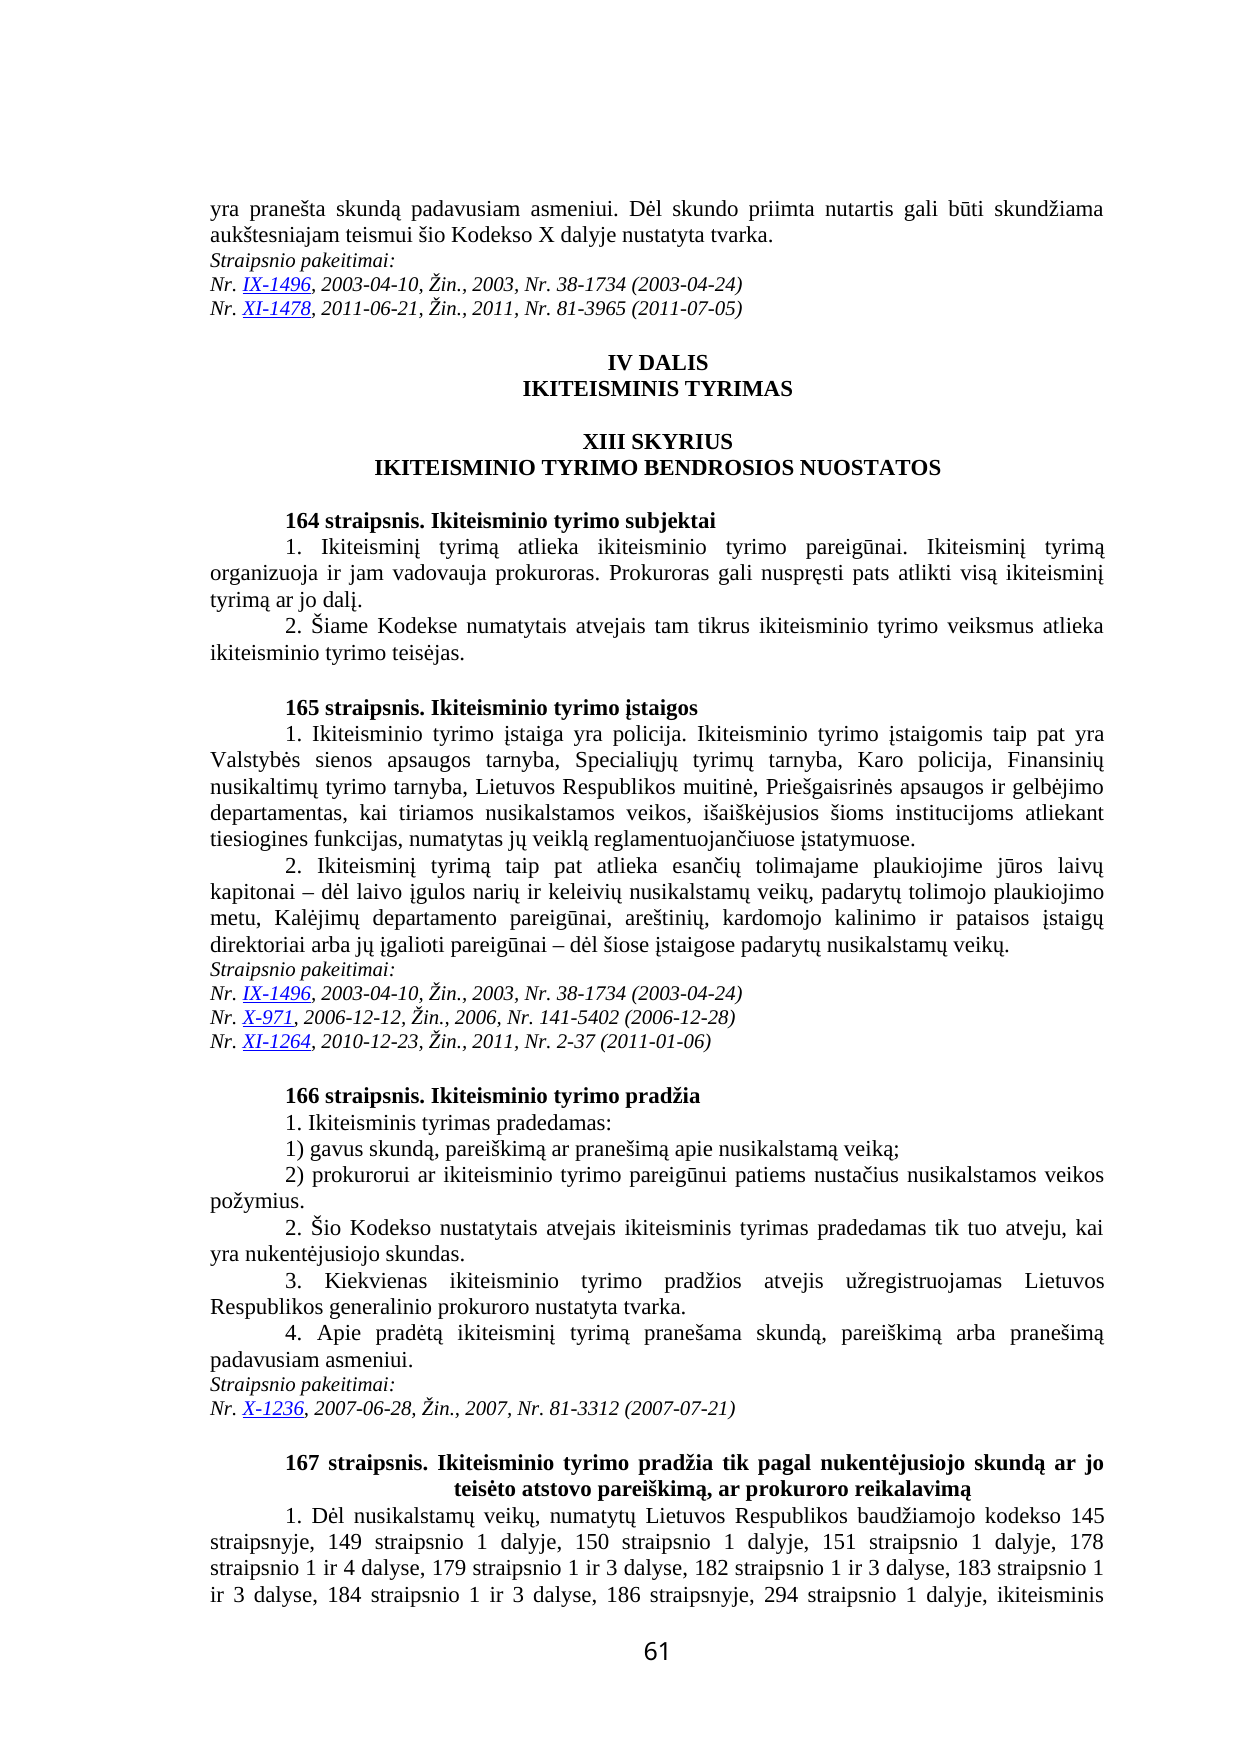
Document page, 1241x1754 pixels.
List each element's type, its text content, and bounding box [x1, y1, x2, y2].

text Straipsnio pakeitimai: [210, 1372, 1106, 1396]
text yra pranešta skundą padavusiam asmeniui. Dėl skundo priimta nutartis gali būti skundžiama aukštesniajam teismui šio Kodekso X dalyje nustatyta tvarka. [210, 195, 1106, 248]
text IV dalis [210, 349, 1106, 375]
text 1) gavus skundą, pareiškimą ar pranešimą apie nusikalstamą veiką; [210, 1135, 1106, 1161]
text Ikiteisminio tyrimo bendrosios nuostatos [210, 454, 1106, 480]
text 4. Apie pradėtą ikiteisminį tyrimą pranešama skundą, pareiškimą arba pranešimą padavusiam asmeniui. [210, 1319, 1106, 1372]
text 165 straipsnis. Ikiteisminio tyrimo įstaigos [210, 694, 1106, 720]
text 2) prokurorui ar ikiteisminio tyrimo pareigūnui patiems nustačius nusikalstamos veikos požymius. [210, 1161, 1106, 1214]
text 1. Ikiteisminį tyrimą atlieka ikiteisminio tyrimo pareigūnai. Ikiteisminį tyrimą organizuoja ir jam vadovauja prokuroras. Prokuroras gali nuspręsti pats atlikti visą ikiteisminį tyrimą ar jo dalį. [210, 533, 1106, 612]
text Ikiteisminis tyrimas [210, 375, 1106, 401]
text Nr. IX-1496, 2003-04-10, Žin., 2003, Nr. 38-1734 (2003-04-24) [210, 272, 1106, 296]
text Nr. X-1236, 2007-06-28, Žin., 2007, Nr. 81-3312 (2007-07-21) [210, 1396, 1106, 1420]
text Nr. XI-1264, 2010-12-23, Žin., 2011, Nr. 2-37 (2011-01-06) [210, 1029, 1106, 1053]
text 1. Dėl nusikalstamų veikų, numatytų Lietuvos Respublikos baudžiamojo kodekso 145 straipsnyje, 149 straipsnio 1 dalyje, 150 straipsnio 1 dalyje, 151 straipsnio 1 dalyje, 178 straipsnio 1 ir 4 dalyse, 179 straipsnio 1 ir 3 dalyse, 182 straipsnio 1 ir 3 dalyse, 183 straipsnio 1 ir 3 dalyse, 184 straipsnio 1 ir 3 dalyse, 186 straipsnyje, 294 straipsnio 1 dalyje, ikiteisminis [210, 1502, 1106, 1607]
text Nr. XI-1478, 2011-06-21, Žin., 2011, Nr. 81-3965 (2011-07-05) [210, 296, 1106, 320]
text 166 straipsnis. Ikiteisminio tyrimo pradžia [210, 1082, 1106, 1108]
text Nr. X-971, 2006-12-12, Žin., 2006, Nr. 141-5402 (2006-12-28) [210, 1005, 1106, 1029]
text Straipsnio pakeitimai: [210, 248, 1106, 272]
text XIII skyrius [210, 428, 1106, 454]
text 3. Kiekvienas ikiteisminio tyrimo pradžios atvejis užregistruojamas Lietuvos Respublikos generalinio prokuroro nustatyta tvarka. [210, 1267, 1106, 1319]
text 164 straipsnis. Ikiteisminio tyrimo subjektai [210, 507, 1106, 533]
text Straipsnio pakeitimai: [210, 957, 1106, 981]
text 1. Ikiteisminio tyrimo įstaiga yra policija. Ikiteisminio tyrimo įstaigomis taip pat yra Valstybės sienos apsaugos tarnyba, Specialiųjų tyrimų tarnyba, Karo policija, Finansinių nusikaltimų tyrimo tarnyba, Lietuvos Respublikos muitinė, Priešgaisrinės apsaugos ir gelbėjimo departamentas, kai tiriamos nusikalstamos veikos, išaiškėjusios šioms institucijoms atliekant tiesiogines funkcijas, numatytas jų veiklą reglamentuojančiuose įstatymuose. [210, 720, 1106, 852]
text 2. Ikiteisminį tyrimą taip pat atlieka esančių tolimajame plaukiojime jūros laivų kapitonai – dėl laivo įgulos narių ir keleivių nusikalstamų veikų, padarytų tolimojo plaukiojimo metu, Kalėjimų departamento pareigūnai, areštinių, kardomojo kalinimo ir pataisos įstaigų direktoriai arba jų įgalioti pareigūnai – dėl šiose įstaigose padarytų nusikalstamų veikų. [210, 852, 1106, 957]
text 2. Šiame Kodekse numatytais atvejais tam tikrus ikiteisminio tyrimo veiksmus atlieka ikiteisminio tyrimo teisėjas. [210, 612, 1106, 665]
text 167 straipsnis. Ikiteisminio tyrimo pradžia tik pagal nukentėjusiojo skundą ar jo teisėto atstovo pareiškimą, ar prokuroro reikalavimą [285, 1449, 1106, 1502]
text Nr. IX-1496, 2003-04-10, Žin., 2003, Nr. 38-1734 (2003-04-24) [210, 981, 1106, 1005]
text 1. Ikiteisminis tyrimas pradedamas: [210, 1108, 1106, 1135]
text 2. Šio Kodekso nustatytais atvejais ikiteisminis tyrimas pradedamas tik tuo atveju, kai yra nukentėjusiojo skundas. [210, 1214, 1106, 1267]
